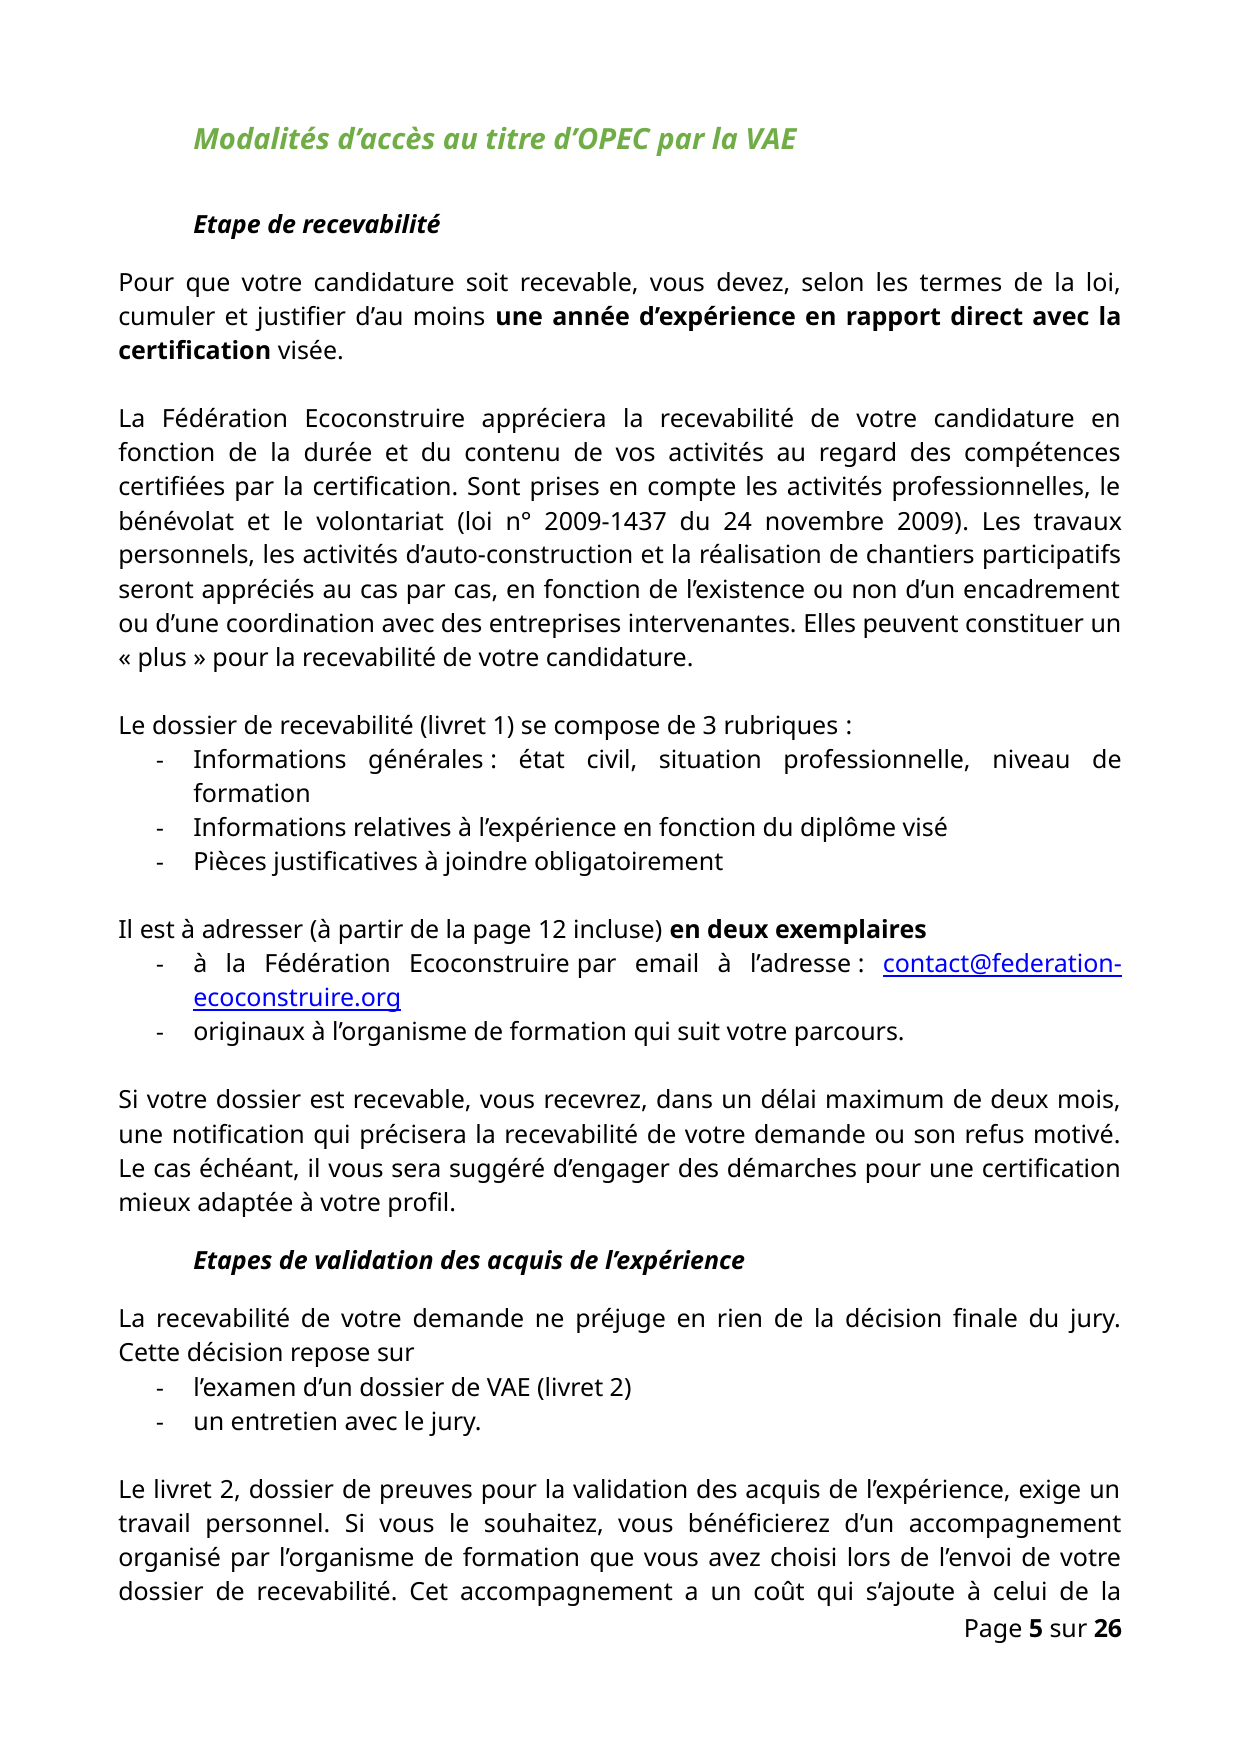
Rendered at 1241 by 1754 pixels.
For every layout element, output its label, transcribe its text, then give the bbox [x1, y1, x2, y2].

list un entretien avec le jury. [156, 1403, 1122, 1437]
text Le dossier de recevabilité (livret 1) se compose de 3 rubriques : [118, 707, 1122, 742]
text Le livret 2, dossier de preuves pour la validation des acquis de l’expérience, exige un travail personnel. Si vous le souhaitez, vous bénéficierez d’un accompagnement organisé par l’organisme de formation que vous avez choisi lors de l’envoi de votre dossier de recevabilité. Cet accompagnement a un coût qui s’ajoute à celui de la [118, 1471, 1122, 1608]
list l’examen d’un dossier de VAE (livret 2) [156, 1369, 1122, 1403]
text Pour que votre candidature soit recevable, vous devez, selon les termes de la loi, cumuler et justifier d’au moins une année d’expérience en rapport direct avec la certification visée. [118, 265, 1122, 367]
subtitle Etape de recevabilité [193, 206, 1122, 240]
text La Fédération Ecoconstruire appréciera la recevabilité de votre candidature en fonction de la durée et du contenu de vos activités au regard des compétences certifiées par la certification. Sont prises en compte les activités professionnelles, le bénévolat et le volontariat (loi n° 2009-1437 du 24 novembre 2009). Les travaux personnels, les activités d’auto-construction et la réalisation de chantiers participatifs seront appréciés au cas par cas, en fonction de l’existence ou non d’un encadrement ou d’une coordination avec des entreprises intervenantes. Elles peuvent constituer un « plus » pour la recevabilité de votre candidature. [118, 401, 1122, 673]
list Informations relatives à l’expérience en fonction du diplôme visé [156, 810, 1122, 844]
text Il est à adresser (à partir de la page 12 incluse) en deux exemplaires [118, 912, 1122, 946]
list Informations générales : état civil, situation professionnelle, niveau de formation [156, 742, 1122, 810]
text Si votre dossier est recevable, vous recevrez, dans un délai maximum de deux mois, une notification qui précisera la recevabilité de votre demande ou son refus motivé. Le cas échéant, il vous sera suggéré d’engager des démarches pour une certification mieux adaptée à votre profil. [118, 1082, 1122, 1218]
list Pièces justificatives à joindre obligatoirement [156, 844, 1122, 878]
subtitle Etapes de validation des acquis de l’expérience [193, 1243, 1122, 1277]
subtitle Modalités d’accès au titre d’OPEC par la VAE [193, 118, 1122, 158]
list originaux à l’organisme de formation qui suit votre parcours. [156, 1014, 1122, 1048]
text La recevabilité de votre demande ne préjuge en rien de la décision finale du jury. Cette décision repose sur [118, 1301, 1122, 1369]
list à la Fédération Ecoconstruire par email à l’adresse : contact@federation-ecoconstruire.org [156, 946, 1122, 1014]
